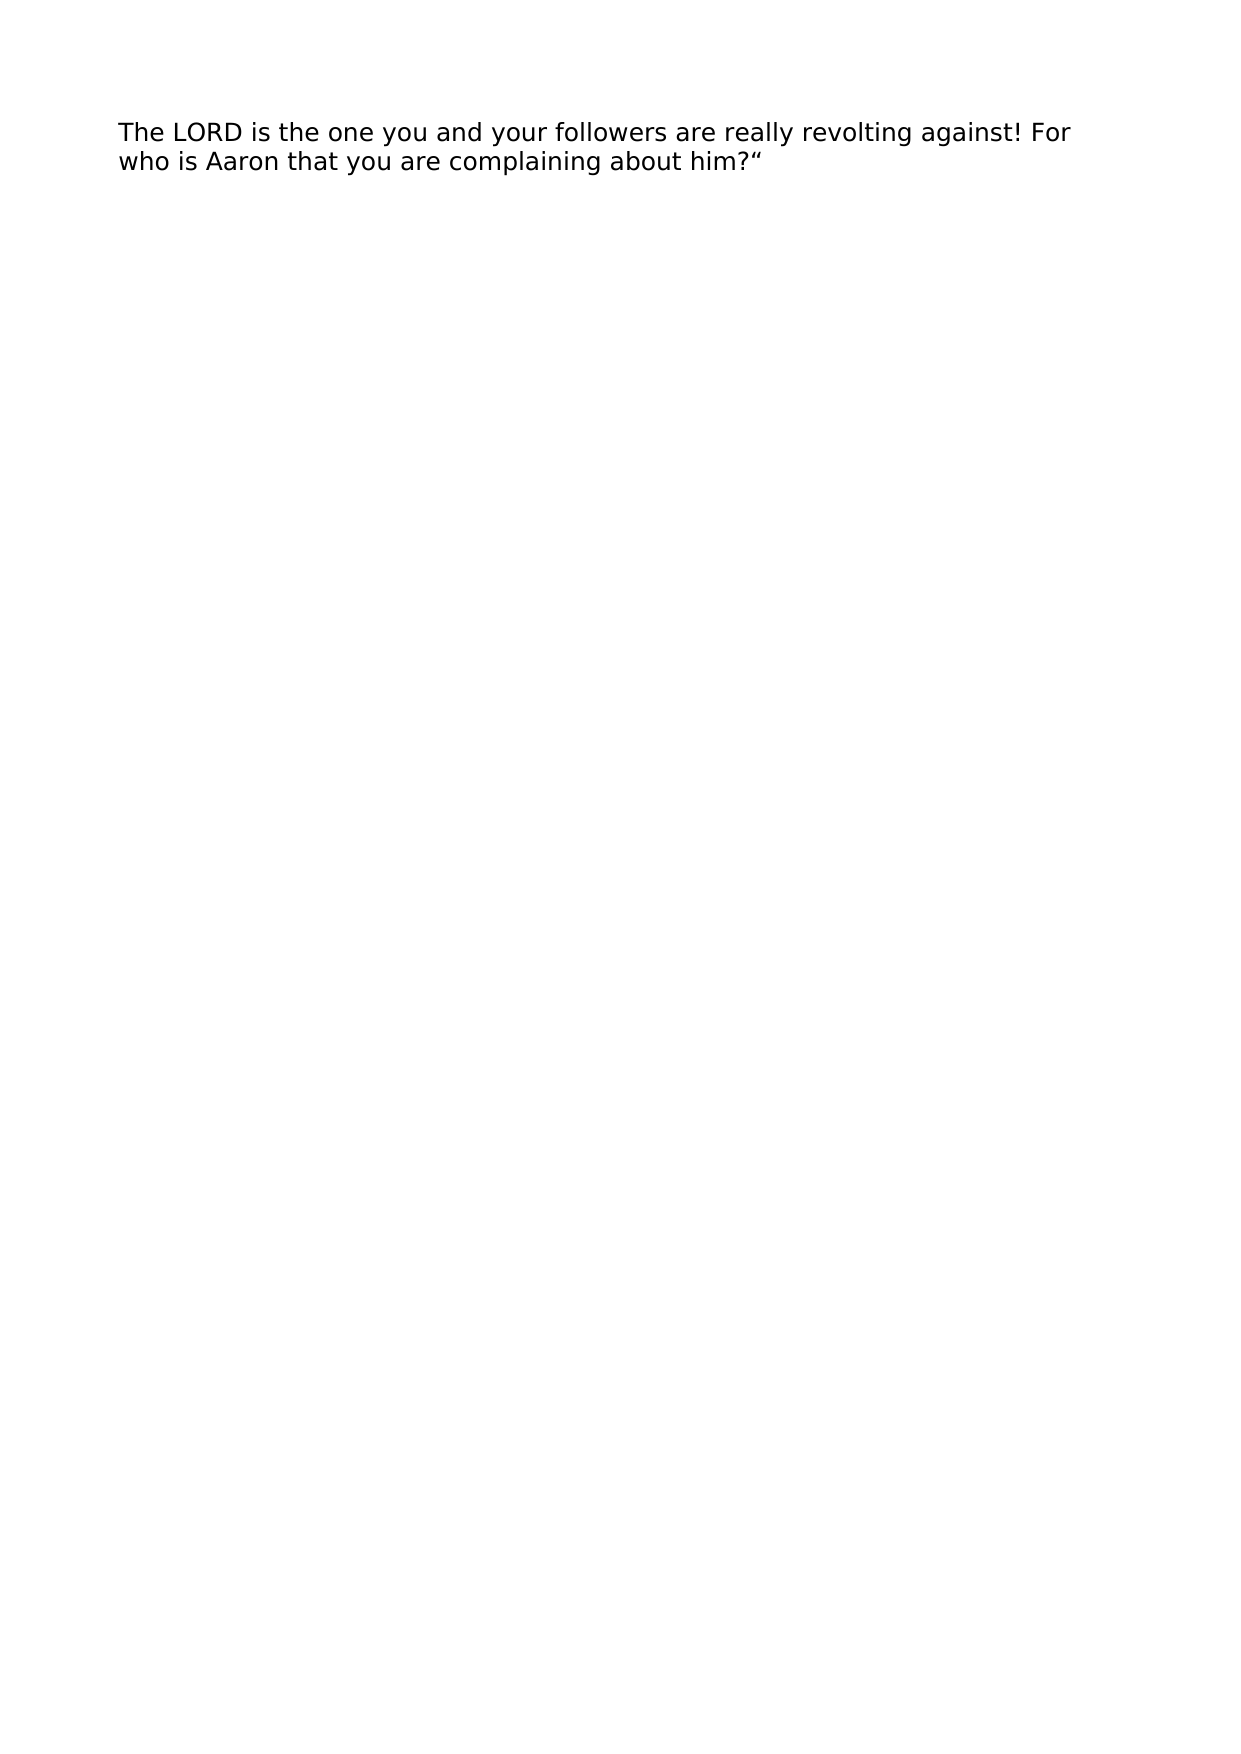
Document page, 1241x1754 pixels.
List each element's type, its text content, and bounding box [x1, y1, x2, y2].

text The LORD is the one you and your followers are really revolting against! For who is Aaron that you are complaining about him?“ [118, 118, 1122, 176]
